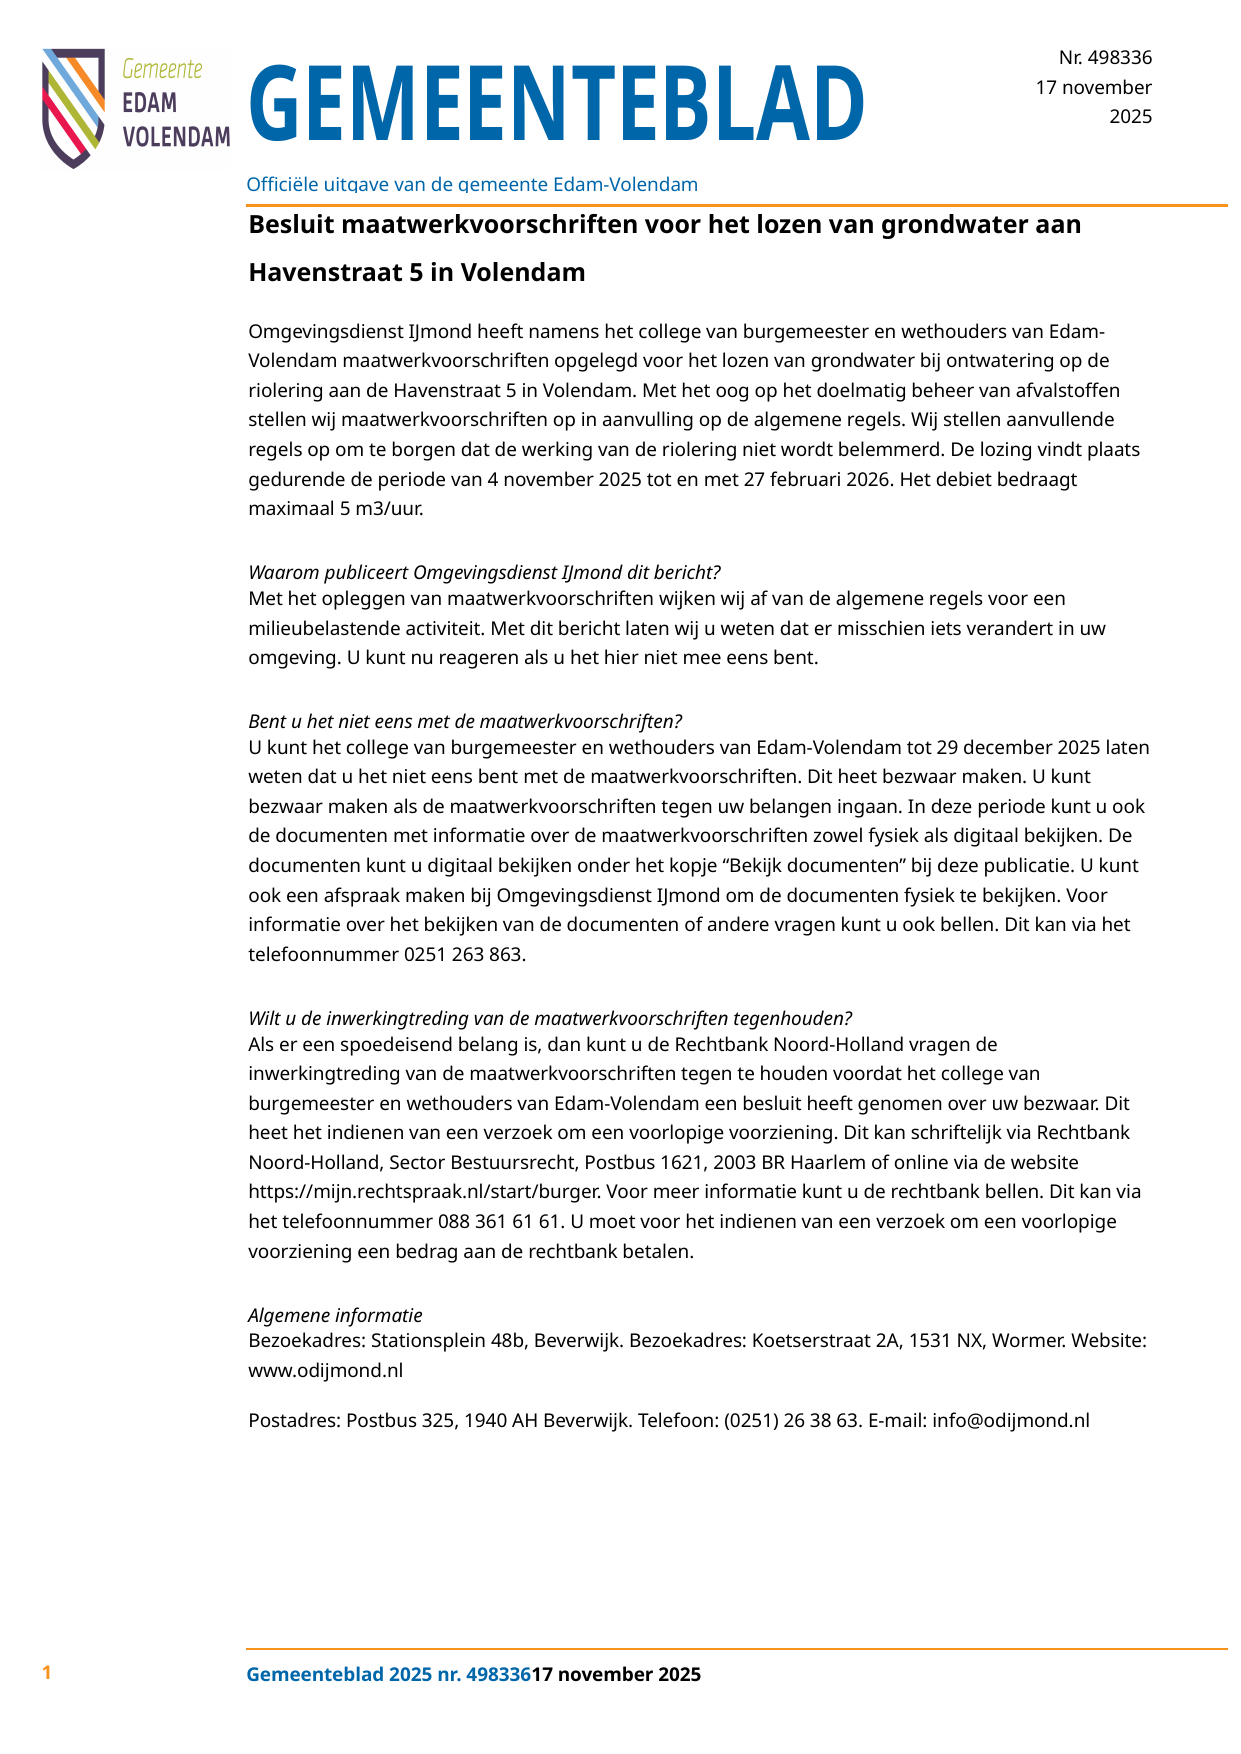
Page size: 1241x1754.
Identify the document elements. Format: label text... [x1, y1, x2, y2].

text Als er een spoedeisend belang is, dan kunt u de Rechtbank Noord-Holland vragen de inwerkingtreding van de maatwerkvoorschriften tegen te houden voordat het college van burgemeester en wethouders van Edam-Volendam een besluit heeft genomen over uw bezwaar. Dit heet het indienen van een verzoek om een voorlopige voorziening. Dit kan schriftelijk via Rechtbank Noord-Holland, Sector Bestuursrecht, Postbus 1621, 2003 BR Haarlem of online via de website https://mijn.rechtspraak.nl/start/burger. Voor meer informatie kunt u de rechtbank bellen. Dit kan via het telefoonnummer 088 361 61 61. U moet voor het indienen van een verzoek om een voorlopige voorziening een bedrag aan de rechtbank betalen. [248, 1031, 1152, 1263]
text Besluit maatwerkvoorschriften voor het lozen van grondwater aan Havenstraat 5 in Volendam [248, 207, 1152, 288]
text Met het opleggen van maatwerkvoorschriften wijken wij af van de algemene regels voor een milieubelastende activiteit. Met dit bericht laten wij u weten dat er misschien iets verandert in uw omgeving. U kunt nu reageren als u het hier niet mee eens bent. [248, 585, 1152, 670]
text Bent u het niet eens met de maatwerkvoorschriften? [248, 708, 1152, 734]
text Wilt u de inwerkingtreding van de maatwerkvoorschriften tegenhouden? [248, 1005, 1152, 1031]
text Postadres: Postbus 325, 1940 AH Beverwijk. Telefoon: (0251) 26 38 63. E-mail: info@odijmond.nl [248, 1407, 1152, 1433]
text Waarom publiceert Omgevingsdienst IJmond dit bericht? [248, 559, 1152, 585]
text U kunt het college van burgemeester en wethouders van Edam-Volendam tot 29 december 2025 laten weten dat u het niet eens bent met de maatwerkvoorschriften. Dit heet bezwaar maken. U kunt bezwaar maken als de maatwerkvoorschriften tegen uw belangen ingaan. In deze periode kunt u ook de documenten met informatie over de maatwerkvoorschriften zowel fysiek als digitaal bekijken. De documenten kunt u digitaal bekijken onder het kopje “Bekijk documenten” bij deze publicatie. U kunt ook een afspraak maken bij Omgevingsdienst IJmond om de documenten fysiek te bekijken. Voor informatie over het bekijken van de documenten of andere vragen kunt u ook bellen. Dit kan via het telefoonnummer 0251 263 863. [248, 734, 1152, 967]
text Omgevingsdienst IJmond heeft namens het college van burgemeester en wethouders van Edam-Volendam maatwerkvoorschriften opgelegd voor het lozen van grondwater bij ontwatering op de riolering aan de Havenstraat 5 in Volendam. Met het oog op het doelmatig beheer van afvalstoffen stellen wij maatwerkvoorschriften op in aanvulling op de algemene regels. Wij stellen aanvullende regels op om te borgen dat de werking van de riolering niet wordt belemmerd. De lozing vindt plaats gedurende de periode van 4 november 2025 tot en met 27 februari 2026. Het debiet bedraagt maximaal 5 m3/uur. [248, 318, 1152, 521]
picture [41, 47, 231, 172]
text Algemene informatie [248, 1302, 1152, 1327]
text Bezoekadres: Stationsplein 48b, Beverwijk. Bezoekadres: Koetserstraat 2A, 1531 NX, Wormer. Website: www.odijmond.nl [248, 1327, 1152, 1383]
